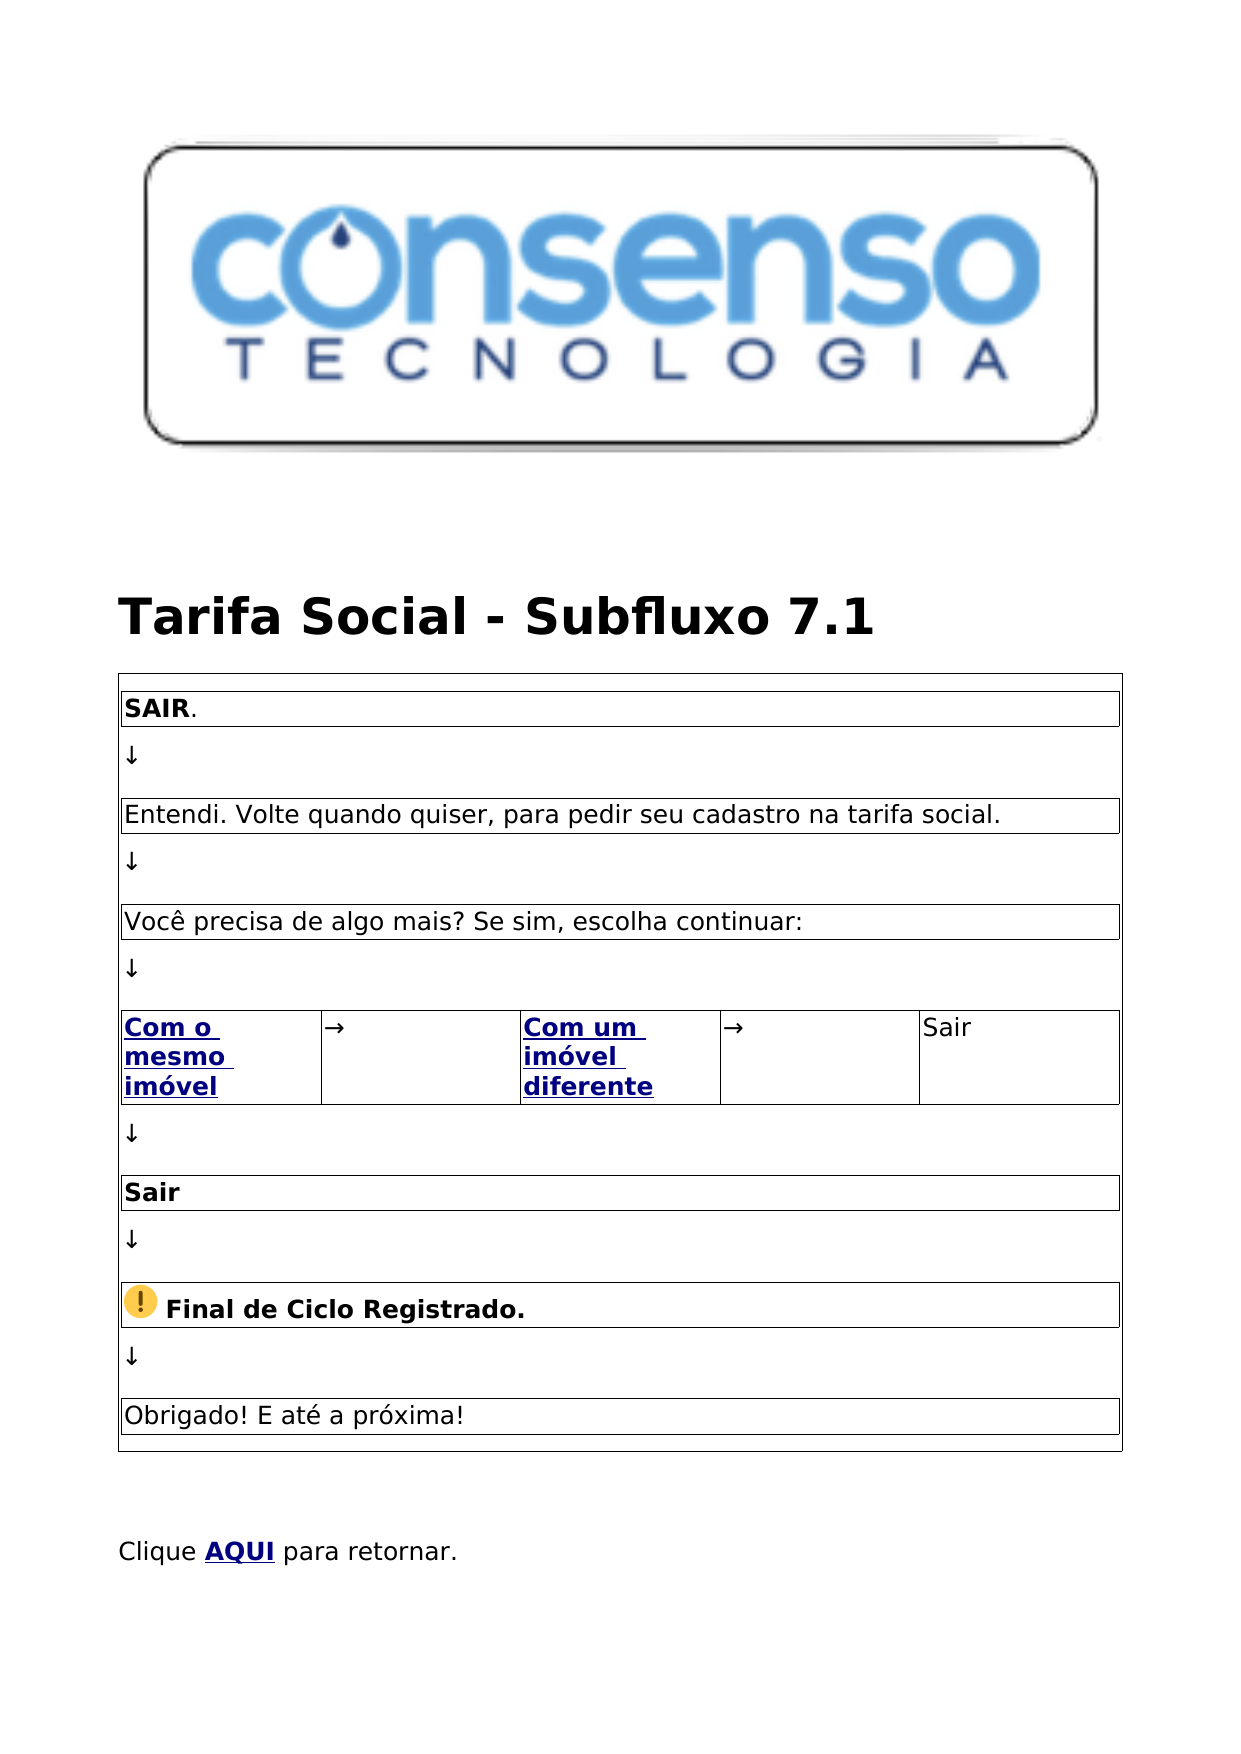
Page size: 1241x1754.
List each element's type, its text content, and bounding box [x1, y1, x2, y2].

table_header → [322, 1011, 520, 1104]
table_header Final de Ciclo Registrado. [122, 1283, 1119, 1327]
table_header → [721, 1011, 919, 1104]
table_header Com o mesmo imóvel [122, 1011, 321, 1104]
subtitle Tarifa Social - Subfluxo 7.1 [118, 588, 1122, 646]
picture [118, 130, 1123, 480]
table_header SAIR. [122, 692, 1119, 726]
table_header Com um imóvel diferente [521, 1011, 720, 1104]
table_header Sair [122, 1176, 1119, 1210]
table_header ↓ ↓ ↓ ↓ ↓ ↓ [119, 674, 1122, 1451]
table_header Entendi. Volte quando quiser, para pedir seu cadastro na tarifa social. [122, 799, 1119, 833]
table_header Sair [920, 1011, 1119, 1104]
table_header Você precisa de algo mais? Se sim, escolha continuar: [122, 905, 1119, 939]
table_header Obrigado! E até a próxima! [122, 1399, 1119, 1433]
text Clique AQUI para retornar. [118, 1537, 1122, 1595]
